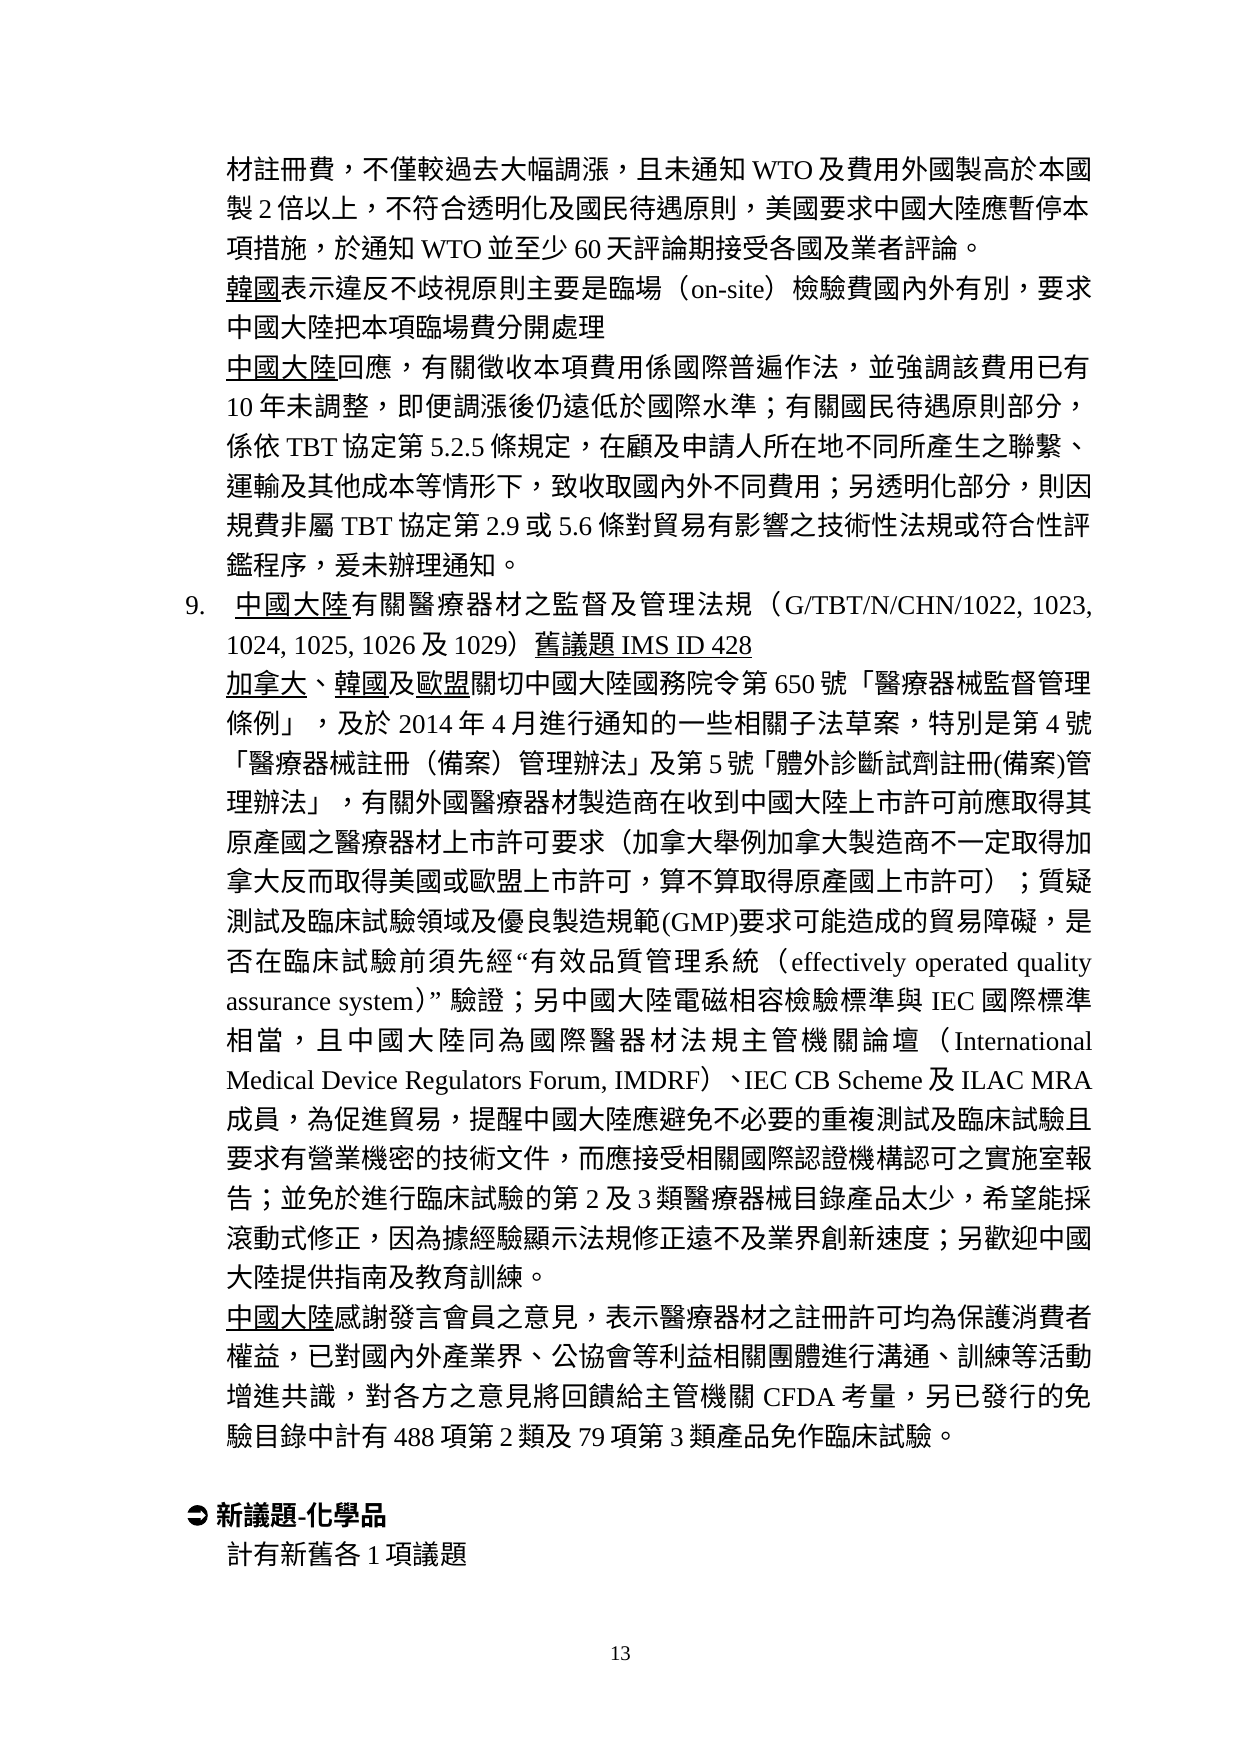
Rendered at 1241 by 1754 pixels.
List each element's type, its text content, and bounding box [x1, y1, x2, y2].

list 材註冊費，不僅較過去大幅調漲，且未通知WTO及費用外國製高於本國製2倍以上，不符合透明化及國民待遇原則，美國要求中國大陸應暫停本項措施，於通知WTO並至少60天評論期接受各國及業者評論。 韓國表示違反不歧視原則主要是臨場（on-site）檢驗費國內外有別，要求中國大陸把本項臨場費分開處理 中國大陸回應，有關徵收本項費用係國際普遍作法，並強調該費用已有10年未調整，即便調漲後仍遠低於國際水準；有關國民待遇原則部分，係依TBT協定第5.2.5條規定，在顧及申請人所在地不同所產生之聯繫、運輸及其他成本等情形下，致收取國內外不同費用；另透明化部分，則因規費非屬TBT協定第2.9或5.6條對貿易有影響之技術性法規或符合性評鑑程序，爰未辦理通知。 [185, 148, 1092, 583]
list 中國大陸有關醫療器材之監督及管理法規（G/TBT/N/CHN/1022, 1023, 1024, 1025, 1026及1029）舊議題IMS ID 428 加拿大、韓國及歐盟關切中國大陸國務院令第650號「醫療器械監督管理條例」，及於2014年4月進行通知的一些相關子法草案，特別是第4號「醫療器械註冊（備案）管理辦法」及第5號「體外診斷試劑註冊(備案)管理辦法」，有關外國醫療器材製造商在收到中國大陸上市許可前應取得其原產國之醫療器材上市許可要求（加拿大舉例加拿大製造商不一定取得加拿大反而取得美國或歐盟上市許可，算不算取得原產國上市許可）；質疑測試及臨床試驗領域及優良製造規範(GMP)要求可能造成的貿易障礙，是否在臨床試驗前須先經“有效品質管理系統（effectively operated quality assurance system）” 驗證；另中國大陸電磁相容檢驗標準與IEC國際標準相當，且中國大陸同為國際醫器材法規主管機關論壇（International Medical Device Regulators Forum, IMDRF）、IEC CB Scheme及ILAC MRA成員，為促進貿易，提醒中國大陸應避免不必要的重複測試及臨床試驗且要求有營業機密的技術文件，而應接受相關國際認證機構認可之實施室報告；並免於進行臨床試驗的第2及3類醫療器械目錄產品太少，希望能採滾動式修正，因為據經驗顯示法規修正遠不及業界創新速度；另歡迎中國大陸提供指南及教育訓練。 中國大陸感謝發言會員之意見，表示醫療器材之註冊許可均為保護消費者權益，已對國內外產業界、公協會等利益相關團體進行溝通、訓練等活動增進共識，對各方之意見將回饋給主管機關CFDA考量，另已發行的免驗目錄中計有488項第2類及79項第3類產品免作臨床試驗。 [185, 583, 1092, 1454]
text  新議題-化學品 計有新舊各1項議題 [185, 1493, 1092, 1573]
